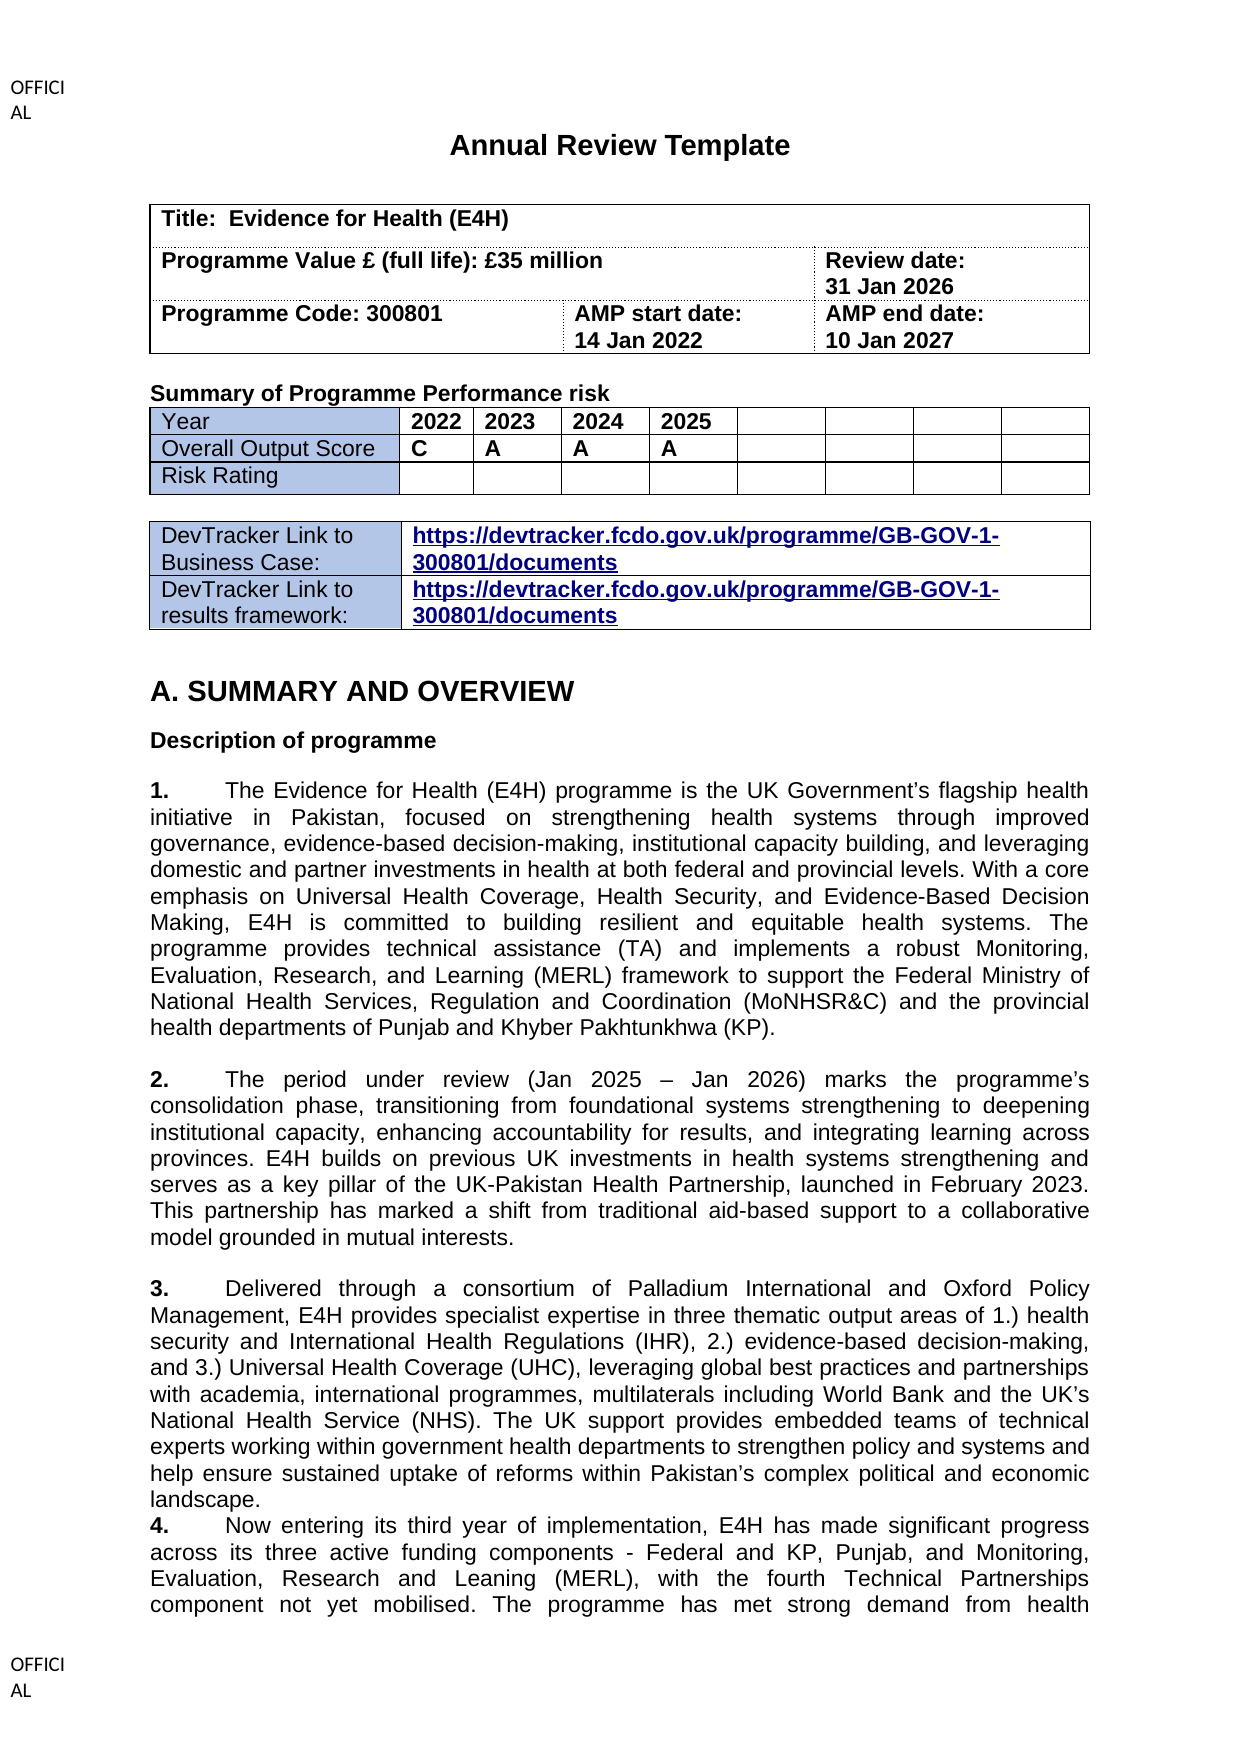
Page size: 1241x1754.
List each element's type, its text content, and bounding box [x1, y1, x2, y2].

table_header Title: Evidence for Health (E4H) [151, 205, 1089, 246]
table_header [1002, 408, 1089, 434]
table_cell [826, 435, 913, 461]
table_cell [914, 463, 1001, 494]
table_cell Programme Value £ (full life): £35 million [151, 246, 814, 300]
table_cell C [400, 435, 473, 461]
table_cell [826, 463, 913, 494]
list The Evidence for Health (E4H) programme is the UK Government’s flagship health initiative in Pakistan, focused on strengthening health systems through improved governance, evidence-based decision-making, institutional capacity building, and leveraging domestic and partner investments in health at both federal and provincial levels. With a core emphasis on Universal Health Coverage, Health Security, and Evidence-Based Decision Making, E4H is committed to building resilient and equitable health systems. The programme provides technical assistance (TA) and implements a robust Monitoring, Evaluation, Research, and Learning (MERL) framework to support the Federal Ministry of National Health Services, Regulation and Coordination (MoNHSR&C) and the provincial health departments of Punjab and Khyber Pakhtunkhwa (KP). [150, 777, 1090, 1041]
table_header Year [151, 408, 399, 434]
table_header [914, 408, 1001, 434]
table_cell A [474, 435, 561, 461]
table_cell [1002, 463, 1089, 494]
table_cell AMP end date: 10 Jan 2027 [814, 300, 1089, 353]
text Description of programme [150, 727, 1090, 753]
table_header DevTracker Link to Business Case: [150, 522, 401, 575]
table_cell [474, 463, 561, 494]
list The period under review (Jan 2025 – Jan 2026) marks the programme’s consolidation phase, transitioning from foundational systems strengthening to deepening institutional capacity, enhancing accountability for results, and integrating learning across provinces. E4H builds on previous UK investments in health systems strengthening and serves as a key pillar of the UK-Pakistan Health Partnership, launched in February 2023. This partnership has marked a shift from traditional aid-based support to a collaborative model grounded in mutual interests. [150, 1066, 1090, 1250]
table_cell A [650, 435, 737, 461]
table_cell [738, 463, 825, 494]
table_header 2023 [474, 408, 561, 434]
list Delivered through a consortium of Palladium International and Oxford Policy Management, E4H provides specialist expertise in three thematic output areas of 1.) health security and International Health Regulations (IHR), 2.) evidence-based decision-making, and 3.) Universal Health Coverage (UHC), leveraging global best practices and partnerships with academia, international programmes, multilaterals including World Bank and the UK’s National Health Service (NHS). The UK support provides embedded teams of technical experts working within government health departments to strengthen policy and systems and help ensure sustained uptake of reforms within Pakistan’s complex political and economic landscape. [150, 1275, 1090, 1512]
table_header 2025 [650, 408, 737, 434]
table_cell [562, 463, 649, 494]
table_cell https://devtracker.fcdo.gov.uk/programme/GB-GOV-1-300801/documents [402, 576, 1090, 628]
table_cell [1002, 435, 1089, 461]
table_header [826, 408, 913, 434]
table_cell [914, 435, 1001, 461]
table_cell [650, 463, 737, 494]
table_cell AMP start date: 14 Jan 2022 [563, 300, 814, 353]
table_cell [400, 463, 473, 494]
table_cell Programme Code: 300801 [151, 300, 563, 353]
table_cell [738, 435, 825, 461]
list Now entering its third year of implementation, E4H has made significant progress across its three active funding components - Federal and KP, Punjab, and Monitoring, Evaluation, Research and Leaning (MERL), with the fourth Technical Partnerships component not yet mobilised. The programme has met strong demand from health [150, 1512, 1090, 1618]
table_header 2022 [400, 408, 473, 434]
text A. SUMMARY AND OVERVIEW [150, 674, 1090, 708]
text Summary of Programme Performance risk [150, 380, 1090, 407]
table_cell Review date: 31 Jan 2026 [814, 246, 1089, 300]
table_header https://devtracker.fcdo.gov.uk/programme/GB-GOV-1-300801/documents [402, 522, 1090, 575]
table_cell A [562, 435, 649, 461]
subtitle Annual Review Template [150, 127, 1090, 161]
table_header [738, 408, 825, 434]
table_cell Risk Rating [151, 463, 399, 494]
table_cell DevTracker Link to results framework: [150, 576, 401, 628]
table_header 2024 [562, 408, 649, 434]
table_cell Overall Output Score [151, 435, 399, 461]
